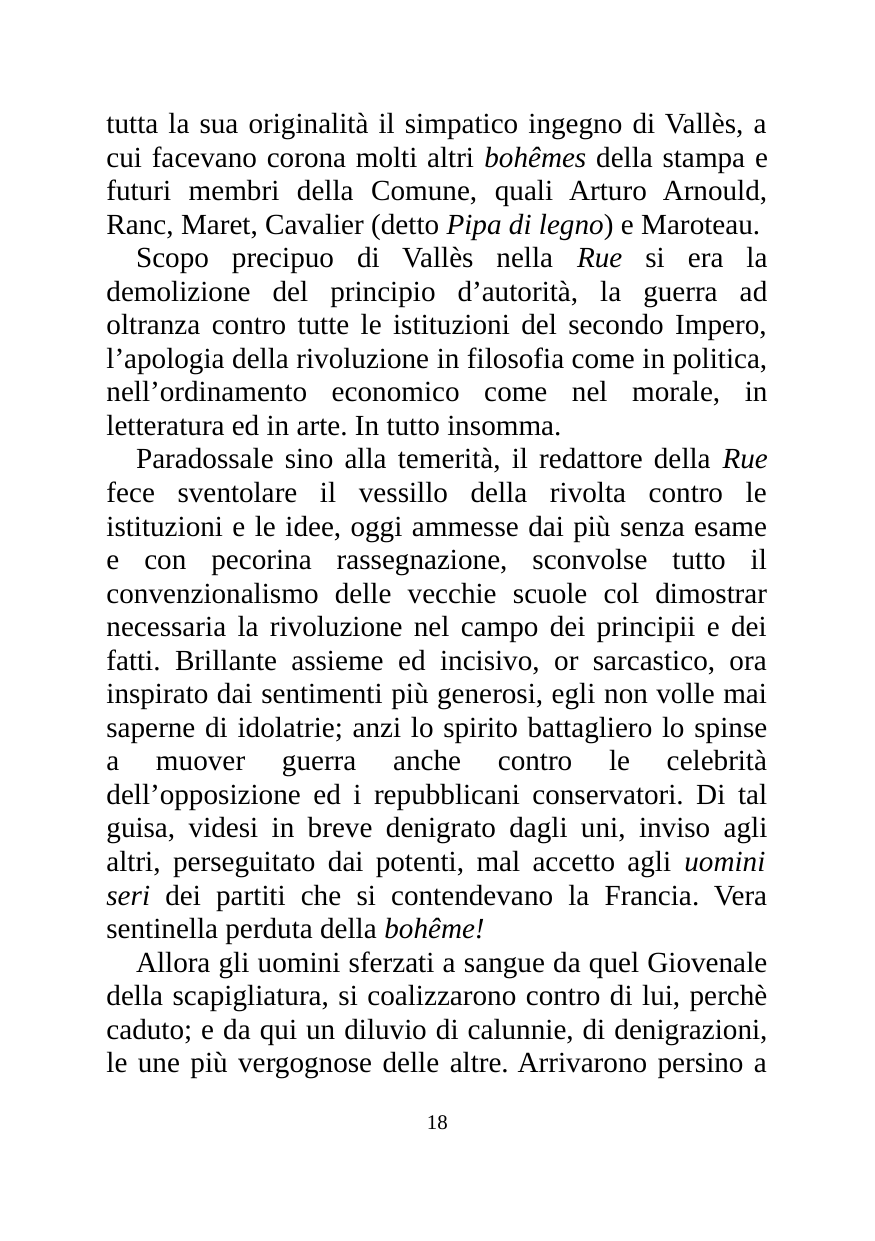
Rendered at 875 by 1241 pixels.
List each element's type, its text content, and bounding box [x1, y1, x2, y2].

text Scopo precipuo di Vallès nella Rue si era la demolizione del principio d’autorità, la guerra ad oltranza contro tutte le istituzioni del secondo Impero, l’apologia della rivoluzione in filosofia come in politica, nell’ordinamento economico come nel morale, in letteratura ed in arte. In tutto insomma. [106, 240, 768, 442]
text tutta la sua originalità il simpatico ingegno di Vallès, a cui facevano corona molti altri bohêmes della stampa e futuri membri della Comune, quali Arturo Arnould, Ranc, Maret, Cavalier (detto Pipa di legno) e Maroteau. [106, 106, 768, 240]
text Paradossale sino alla temerità, il redattore della Rue fece sventolare il vessillo della rivolta contro le istituzioni e le idee, oggi ammesse dai più senza esame e con pecorina rassegnazione, sconvolse tutto il convenzionalismo delle vecchie scuole col dimostrar necessaria la rivoluzione nel campo dei principii e dei fatti. Brillante assieme ed incisivo, or sarcastico, ora inspirato dai sentimenti più generosi, egli non volle mai saperne di idolatrie; anzi lo spirito battagliero lo spinse a muover guerra anche contro le celebrità dell’opposizione ed i repubblicani conservatori. Di tal guisa, videsi in breve denigrato dagli uni, inviso agli altri, perseguitato dai potenti, mal accetto agli uomini seri dei partiti che si contendevano la Francia. Vera sentinella perduta della bohême! [106, 442, 768, 945]
text Allora gli uomini sferzati a sangue da quel Giovenale della scapigliatura, si coalizzarono contro di lui, perchè caduto; e da qui un diluvio di calunnie, di denigrazioni, le une più vergognose delle altre. Arrivarono persino a [106, 945, 768, 1079]
